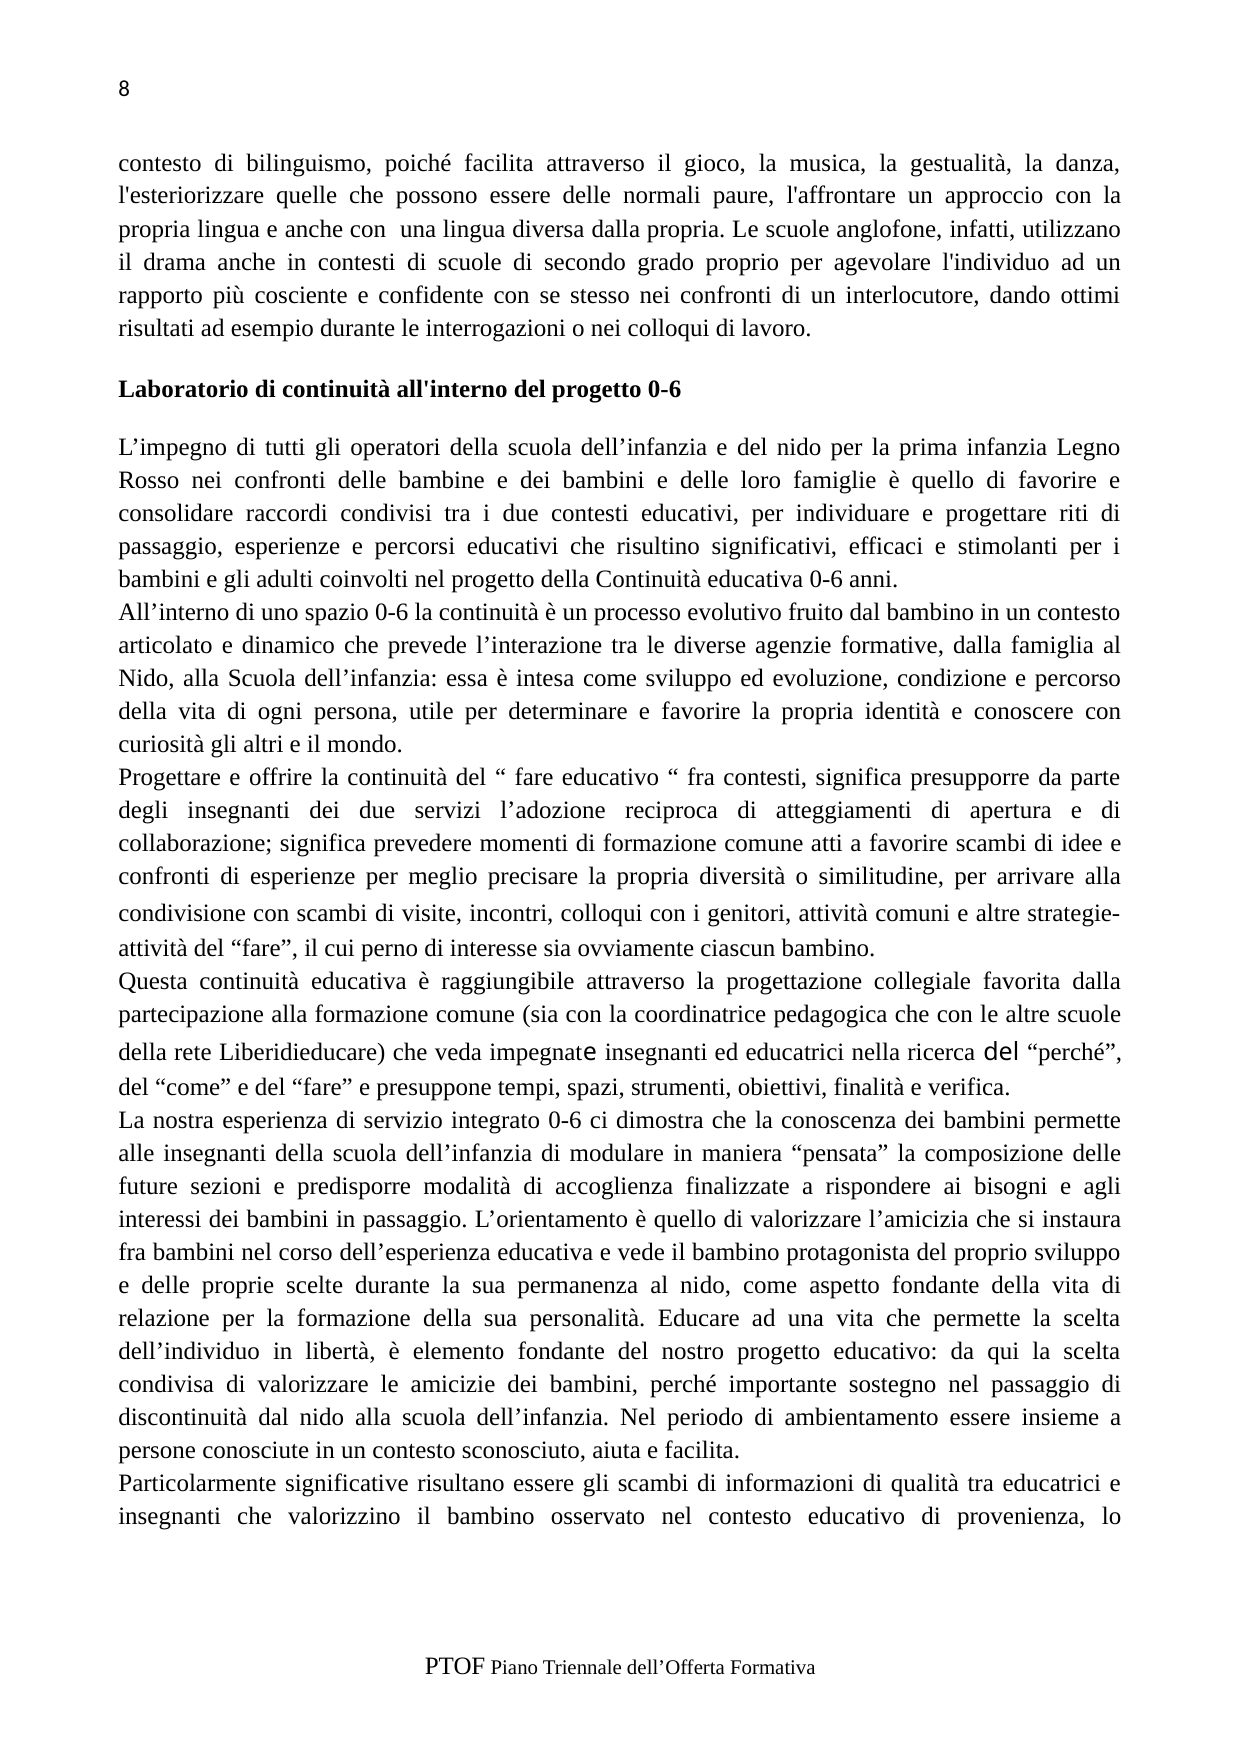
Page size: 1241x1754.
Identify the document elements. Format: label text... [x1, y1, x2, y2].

text Questa continuità educativa è raggiungibile attraverso la progettazione collegiale favorita dalla partecipazione alla formazione comune (sia con la coordinatrice pedagogica che con le altre scuole della rete Liberidieducare) che veda impegnate insegnanti ed educatrici nella ricerca del “perché”, del “come” e del “fare” e presuppone tempi, spazi, strumenti, obiettivi, finalità e verifica. [118, 966, 1122, 1100]
text contesto di bilinguismo, poiché facilita attraverso il gioco, la musica, la gestualità, la danza, l'esteriorizzare quelle che possono essere delle normali paure, l'affrontare un approccio con la propria lingua e anche con una lingua diversa dalla propria. Le scuole anglofone, infatti, utilizzano il drama anche in contesti di scuole di secondo grado proprio per agevolare l'individuo ad un rapporto più cosciente e confidente con se stesso nei confronti di un interlocutore, dando ottimi risultati ad esempio durante le interrogazioni o nei colloqui di lavoro. [118, 148, 1122, 341]
text All’interno di uno spazio 0-6 la continuità è un processo evolutivo fruito dal bambino in un contesto articolato e dinamico che prevede l’interazione tra le diverse agenzie formative, dalla famiglia al Nido, alla Scuola dell’infanzia: essa è intesa come sviluppo ed evoluzione, condizione e percorso della vita di ogni persona, utile per determinare e favorire la propria identità e conoscere con curiosità gli altri e il mondo. [118, 597, 1122, 758]
text Progettare e offrire la continuità del “ fare educativo “ fra contesti, significa presupporre da parte degli insegnanti dei due servizi l’adozione reciproca di atteggiamenti di apertura e di collaborazione; significa prevedere momenti di formazione comune atti a favorire scambi di idee e confronti di esperienze per meglio precisare la propria diversità o similitudine, per arrivare alla condivisione con scambi di visite, incontri, colloqui con i genitori, attività comuni e altre strategie-attività del “fare”, il cui perno di interesse sia ovviamente ciascun bambino. [118, 762, 1122, 962]
text La nostra esperienza di servizio integrato 0-6 ci dimostra che la conoscenza dei bambini permette alle insegnanti della scuola dell’infanzia di modulare in maniera “pensata” la composizione delle future sezioni e predisporre modalità di accoglienza finalizzate a rispondere ai bisogni e agli interessi dei bambini in passaggio. L’orientamento è quello di valorizzare l’amicizia che si instaura fra bambini nel corso dell’esperienza educativa e vede il bambino protagonista del proprio sviluppo e delle proprie scelte durante la sua permanenza al nido, come aspetto fondante della vita di relazione per la formazione della sua personalità. Educare ad una vita che permette la scelta dell’individuo in libertà, è elemento fondante del nostro progetto educativo: da qui la scelta condivisa di valorizzare le amicizie dei bambini, perché importante sostegno nel passaggio di discontinuità dal nido alla scuola dell’infanzia. Nel periodo di ambientamento essere insieme a persone conosciute in un contesto sconosciuto, aiuta e facilita. [118, 1105, 1122, 1464]
text L’impegno di tutti gli operatori della scuola dell’infanzia e del nido per la prima infanzia Legno Rosso nei confronti delle bambine e dei bambini e delle loro famiglie è quello di favorire e consolidare raccordi condivisi tra i due contesti educativi, per individuare e progettare riti di passaggio, esperienze e percorsi educativi che risultino significativi, efficaci e stimolanti per i bambini e gli adulti coinvolti nel progetto della Continuità educativa 0-6 anni. [118, 432, 1122, 593]
text Particolarmente significative risultano essere gli scambi di informazioni di qualità tra educatrici e insegnanti che valorizzino il bambino osservato nel contesto educativo di provenienza, lo [118, 1468, 1122, 1530]
text Laboratorio di continuità all'interno del progetto 0-6 [118, 374, 1122, 403]
